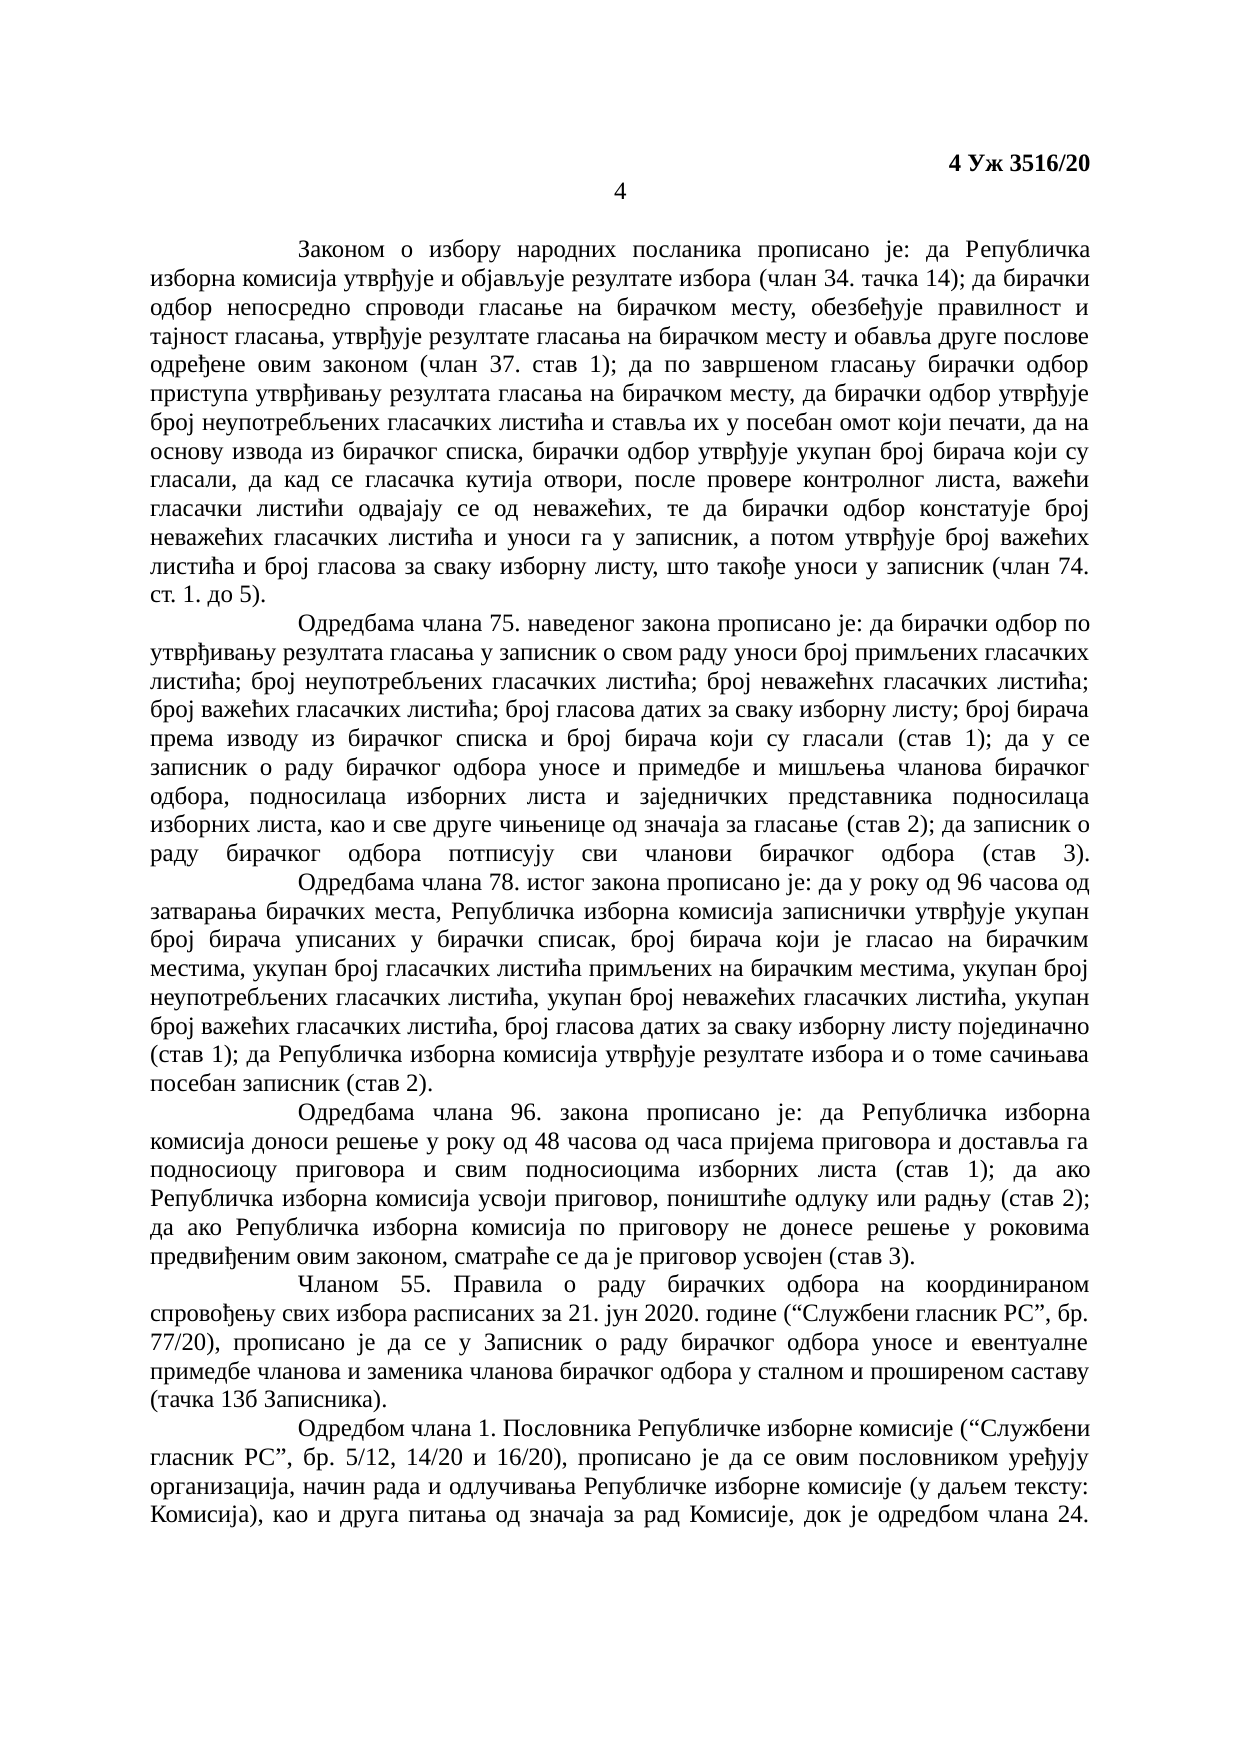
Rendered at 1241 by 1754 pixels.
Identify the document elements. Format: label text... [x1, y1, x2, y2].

text Одредбама члана 96. закона прописано је: да Републичка изборна комисија доноси решење у року од 48 часова од часа пријема приговора и доставља га подносиоцу приговора и свим подносиоцима изборних листа (став 1); да ако Републичка изборна комисија усвоји приговор, поништиће одлуку или радњу (став 2); да ако Републичка изборна комисија по приговору не донесе решење у роковима предвиђеним овим законом, сматраће се да је приговор усвојен (став 3). [150, 1097, 1090, 1269]
text Чланом 55. Правила о раду бирачких одбора на координираном спровођењу свих избора расписаних за 21. јун 2020. године (“Службени гласник РС”, бр. 77/20), прописано је да се у Записник о раду бирачког одбора уносе и евентуалне примедбе чланова и заменика чланова бирачког одбора у сталном и проширеном саставу (тачка 13б Записника). [150, 1269, 1090, 1413]
text Законом о избору народних посланика прописано је: да Републичка изборна комисија утврђује и објављује резултате избора (члан 34. тачка 14); да бирачки одбор непосредно спроводи гласање на бирачком месту, обезбеђује правилност и тајност гласања, утврђује резултате гласања на бирачком месту и обавља друге послове одређене овим законом (члан 37. став 1); да по завршеном гласању бирачки одбор приступа утврђивању резултата гласања на бирачком месту, да бирачки одбор утврђује број неупотребљених гласачких листића и ставља их у посебан омот који печати, да на основу извода из бирачког списка, бирачки одбор утврђује укупан број бирача који су гласали, да кад се гласачка кутија отвори, после провере контролног листа, важећи гласачки листићи одвајају се од неважећих, те да бирачки одбор констатује број неважећих гласачких листића и уноси га у записник, а потом утврђује број важећих листића и број гласова за сваку изборну листу, што такође уноси у записник (члан 74. ст. 1. до 5). [150, 234, 1090, 608]
text Одредбом члана 1. Пословника Републичке изборне комисије (“Службени гласник РС”, бр. 5/12, 14/20 и 16/20), прописано је да се овим пословником уређују организација, начин рада и одлучивања Републичке изборне комисије (у даљем тексту: Комисија), као и друга питања од значаја за рад Комисије, док је одредбом члана 24. [150, 1413, 1090, 1528]
text Одредбама члана 75. наведеног закона прописано је: да бирачки одбор по утврђивању резултата гласања у записник о свом раду уноси број примљених гласачких листића; број неупотребљених гласачких листића; број неважећнх гласачких листића; број важећих гласачких листића; број гласова датих за сваку изборну листу; број бирача према изводу из бирачког списка и број бирача који су гласали (став 1); да у се записник о раду бирачког одбора уносе и примедбе и мишљења чланова бирачког одбора, подносилаца изборних листа и заједничких представника подносилаца изборних листа, као и све друге чињенице од значаја за гласање (став 2); да записник о раду бирачког одбора потписују сви чланови бирачког одбора (став 3). Одредбама члана 78. истог закона прописано је: да у року од 96 часова од затварања бирачких места, Републичка изборна комисија записнички утврђује укупан број бирача уписаних у бирачки списак, број бирача који је гласао на бирачким местима, укупан број гласачких листића примљених на бирачким местима, укупан број неупотребљених гласачких листића, укупан број неважећих гласачких листића, укупан број важећих гласачких листића, број гласова датих за сваку изборну листу појединачно (став 1); да Републичка изборна комисија утврђује резултате избора и о томе сачињава посебан записник (став 2). [150, 608, 1090, 1097]
